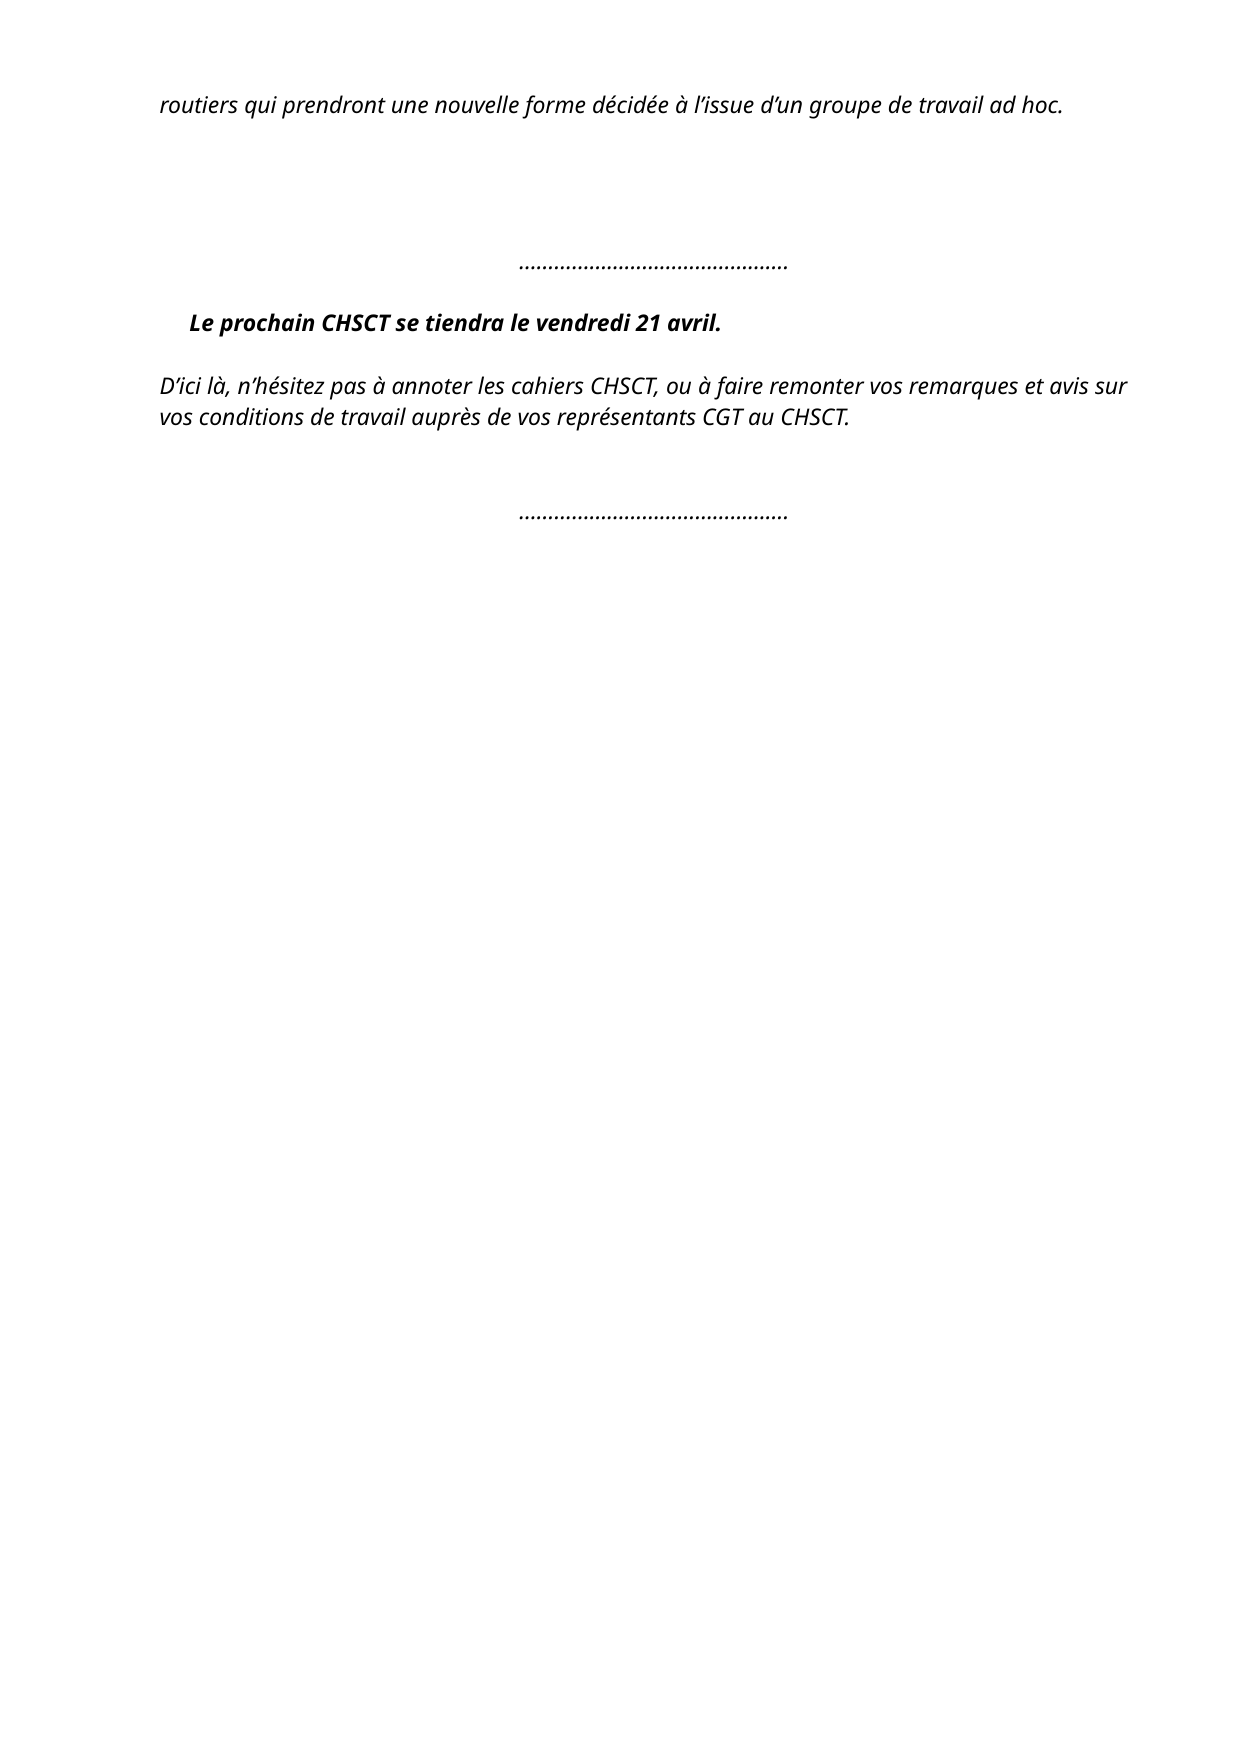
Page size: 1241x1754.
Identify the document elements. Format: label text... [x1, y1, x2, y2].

text Le prochain CHSCT se tiendra le vendredi 21 avril. [159, 307, 1152, 338]
text ………………………………………. [159, 495, 1152, 526]
text ………………………………………. [159, 245, 1152, 276]
text D’ici là, n’hésitez pas à annoter les cahiers CHSCT, ou à faire remonter vos remarques et avis sur vos conditions de travail auprès de vos représentants CGT au CHSCT. [159, 370, 1152, 432]
text routiers qui prendront une nouvelle forme décidée à l’issue d’un groupe de travail ad hoc. [159, 88, 1152, 120]
